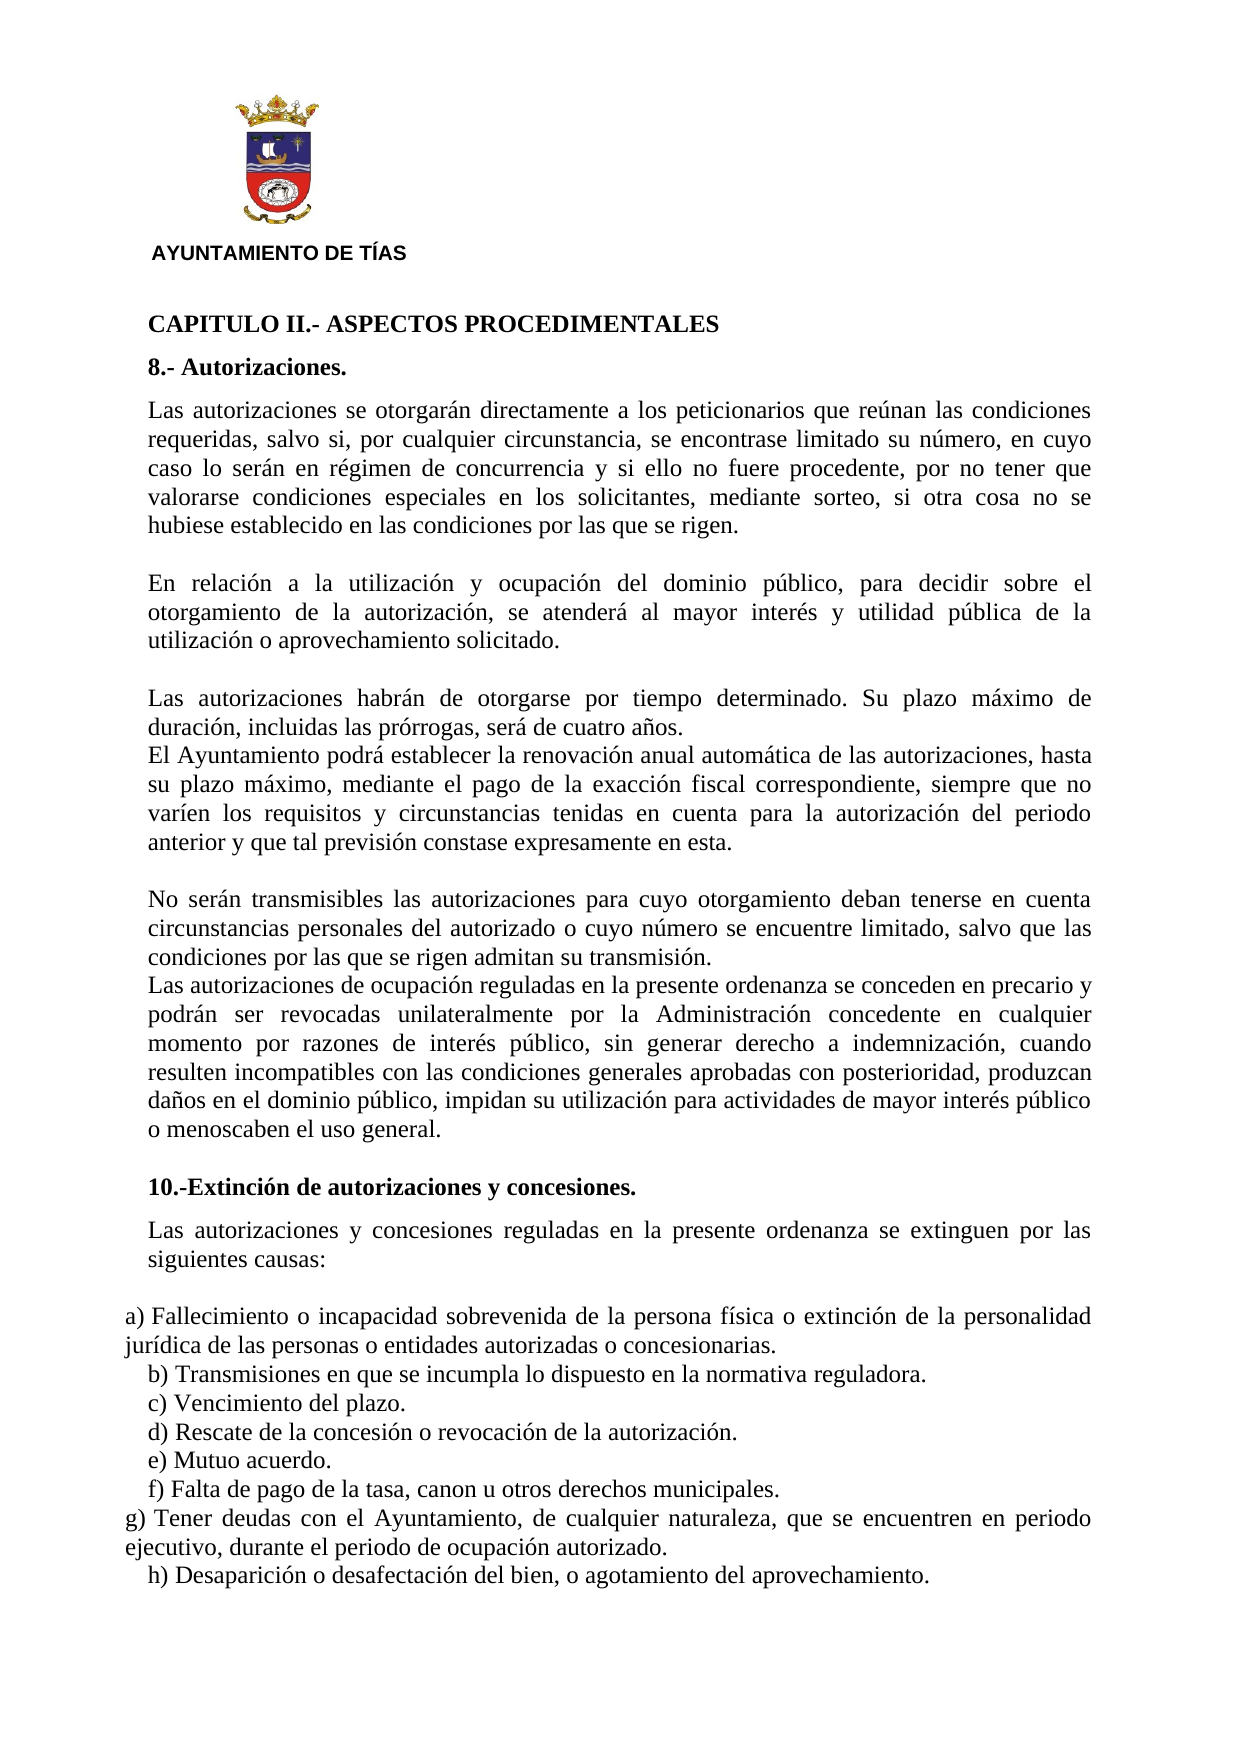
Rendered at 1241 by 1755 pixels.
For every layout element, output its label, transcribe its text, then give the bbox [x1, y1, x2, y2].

list Falta de pago de la tasa, canon u otros derechos municipales. [148, 1474, 1105, 1503]
text El Ayuntamiento podrá establecer la renovación anual automática de las autorizaciones, hasta su plazo máximo, mediante el pago de la exacción fiscal correspondiente, siempre que no varíen los requisitos y circunstancias tenidas en cuenta para la autorización del periodo anterior y que tal previsión constase expresamente en esta. [148, 741, 1093, 856]
text No serán transmisibles las autorizaciones para cuyo otorgamiento deban tenerse en cuenta circunstancias personales del autorizado o cuyo número se encuentre limitado, salvo que las condiciones por las que se rigen admitan su transmisión. [148, 884, 1092, 971]
text 8.- Autorizaciones. [148, 352, 1105, 381]
list Mutuo acuerdo. [148, 1445, 1105, 1474]
list Desaparición o desafectación del bien, o agotamiento del aprovechamiento. [148, 1560, 1105, 1589]
text Las autorizaciones y concesiones reguladas en la presente ordenanza se extinguen por las siguientes causas: [148, 1215, 1092, 1273]
text Las autorizaciones se otorgarán directamente a los peticionarios que reúnan las condiciones requeridas, salvo si, por cualquier circunstancia, se encontrase limitado su número, en cuyo caso lo serán en régimen de concurrencia y si ello no fuere procedente, por no tener que valorarse condiciones especiales en los solicitantes, mediante sorteo, si otra cosa no se hubiese establecido en las condiciones por las que se rigen. [148, 396, 1093, 539]
subtitle 10.-Extinción de autorizaciones y concesiones. [148, 1172, 1105, 1201]
text En relación a la utilización y ocupación del dominio público, para decidir sobre el otorgamiento de la autorización, se atenderá al mayor interés y utilidad pública de la utilización o aprovechamiento solicitado. [148, 568, 1093, 654]
list Tener deudas con el Ayuntamiento, de cualquier naturaleza, que se encuentren en periodo ejecutivo, durante el periodo de ocupación autorizado. [125, 1503, 1092, 1560]
list Rescate de la concesión o revocación de la autorización. [148, 1417, 1105, 1445]
list Transmisiones en que se incumpla lo dispuesto en la normativa reguladora. [148, 1359, 1105, 1388]
list Fallecimiento o incapacidad sobrevenida de la persona física o extinción de la personalidad jurídica de las personas o entidades autorizadas o concesionarias. [125, 1301, 1093, 1359]
subtitle CAPITULO II.- ASPECTOS PROCEDIMENTALES [148, 309, 1105, 338]
text Las autorizaciones habrán de otorgarse por tiempo determinado. Su plazo máximo de duración, incluidas las prórrogas, será de cuatro años. [148, 683, 1093, 741]
list Vencimiento del plazo. [148, 1388, 1105, 1417]
text Las autorizaciones de ocupación reguladas en la presente ordenanza se conceden en precario y podrán ser revocadas unilateralmente por la Administración concedente en cualquier momento por razones de interés público, sin generar derecho a indemnización, cuando resulten incompatibles con las condiciones generales aprobadas con posterioridad, produzcan daños en el dominio público, impidan su utilización para actividades de mayor interés público o menoscaben el uso general. [148, 971, 1093, 1143]
